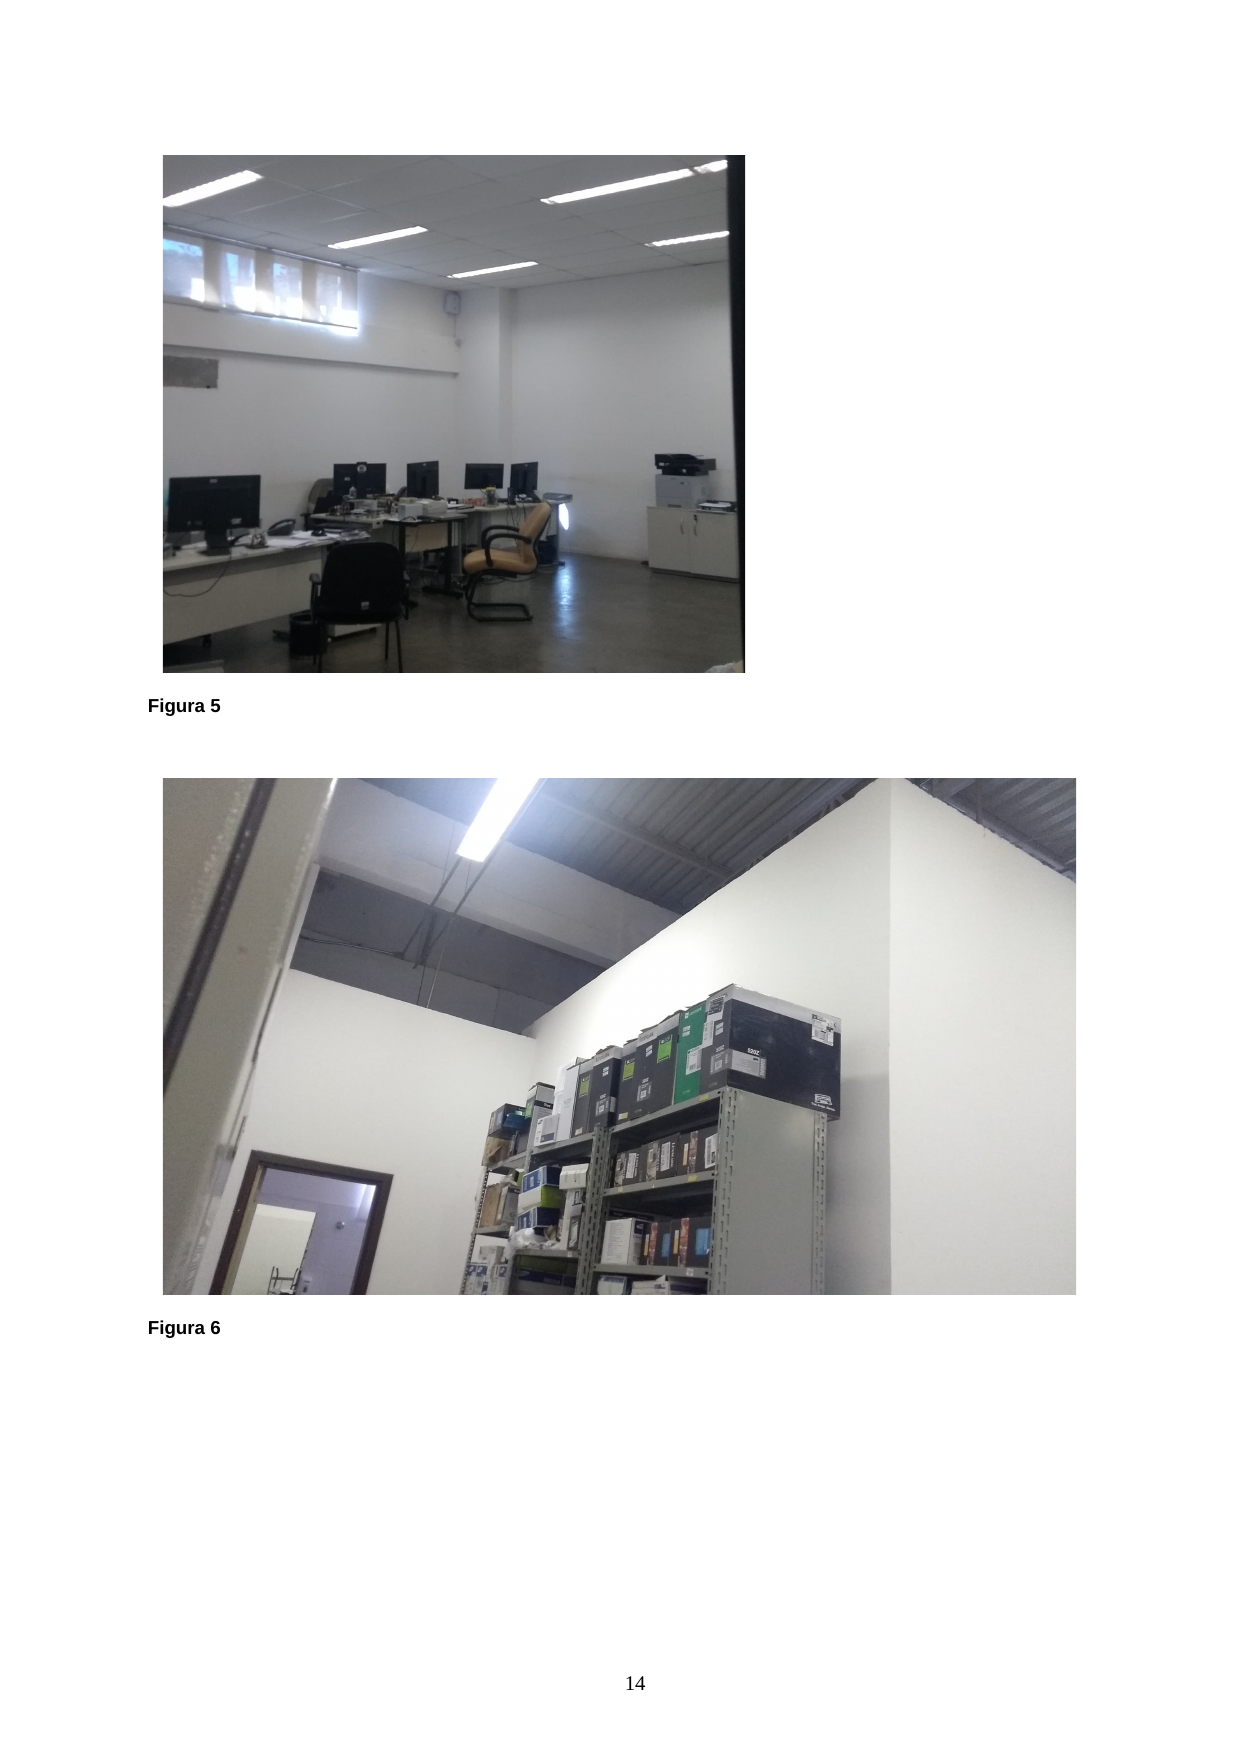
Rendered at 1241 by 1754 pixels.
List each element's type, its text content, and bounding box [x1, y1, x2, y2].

text Figura 5 [148, 695, 1122, 717]
picture [162, 778, 1077, 1295]
text Figura 6 [148, 1317, 1122, 1338]
picture [162, 371, 745, 642]
